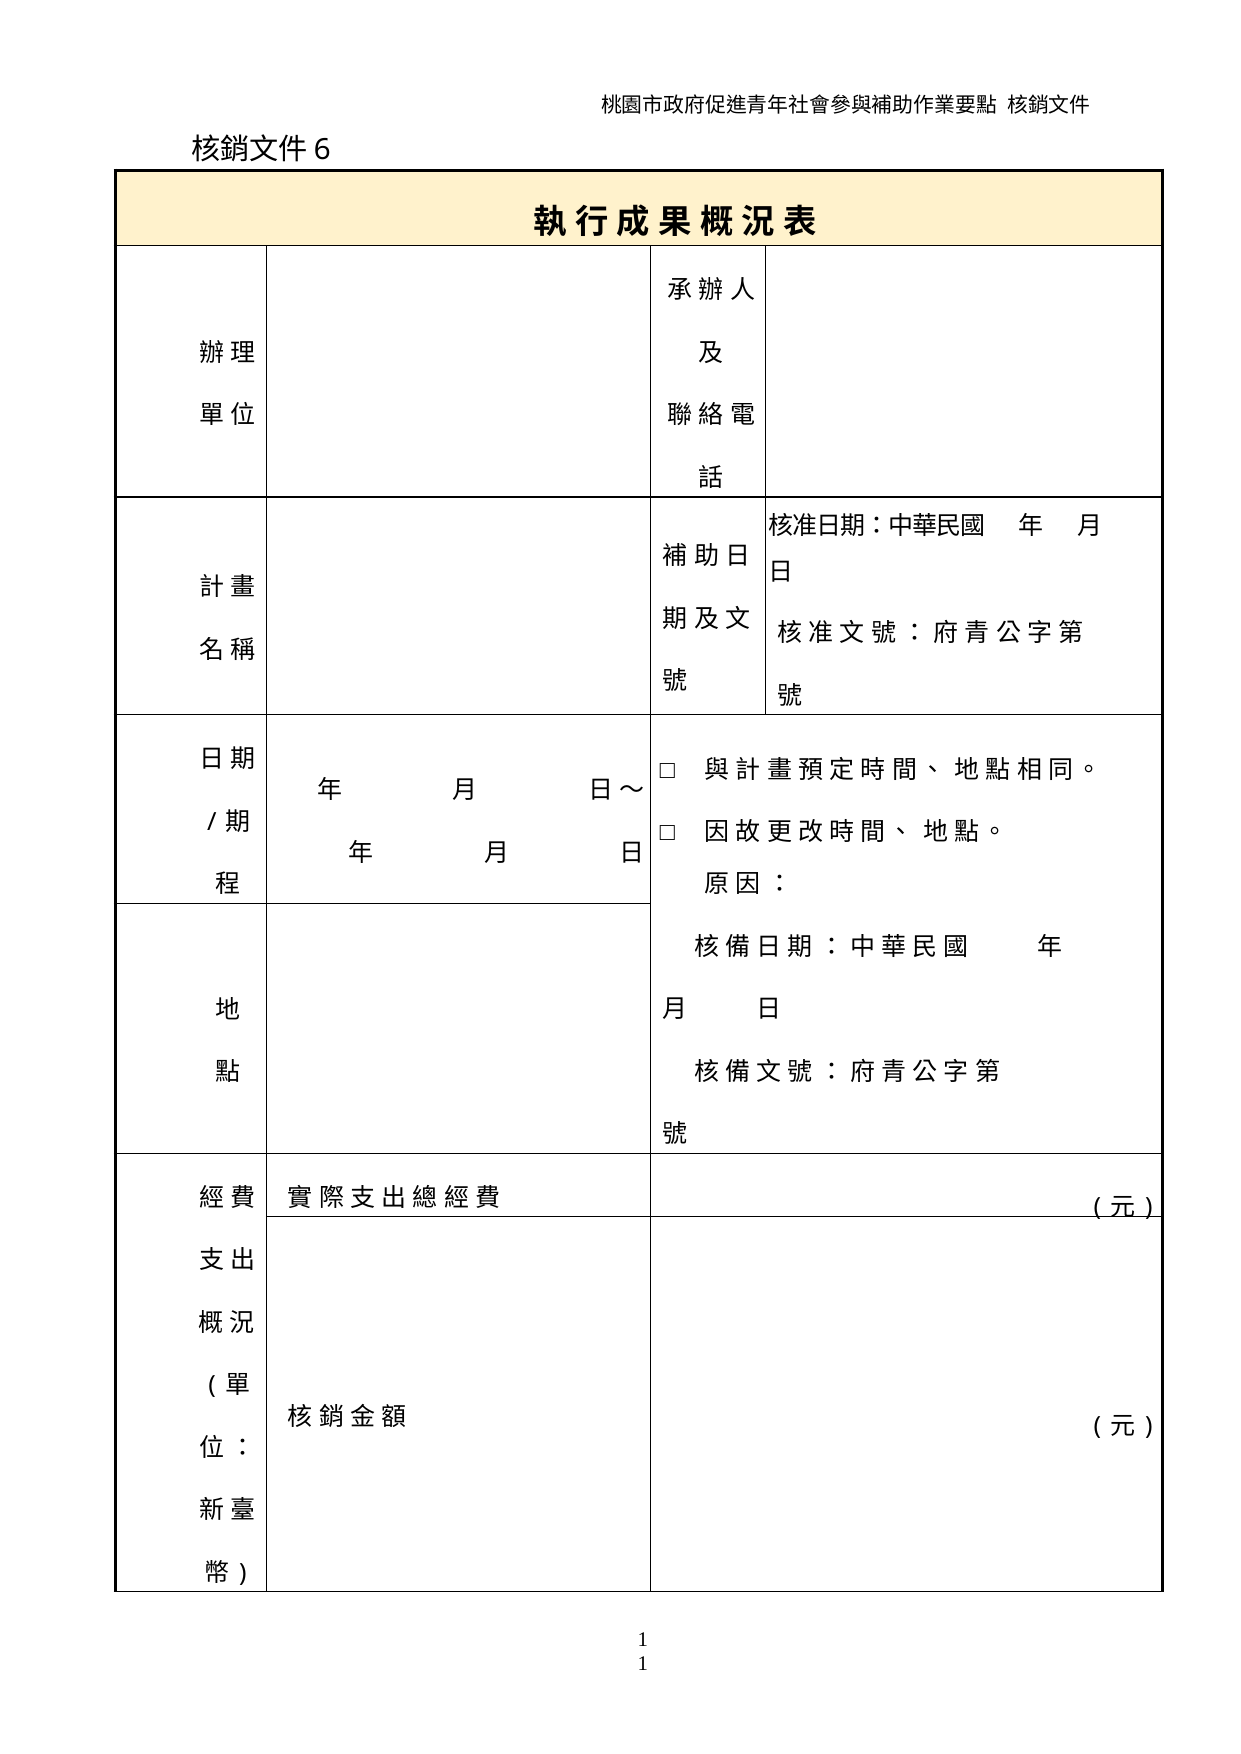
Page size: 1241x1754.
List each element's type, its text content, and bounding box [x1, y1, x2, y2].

table_cell 經費支出概況 (單位：新臺幣) [117, 1154, 266, 1591]
table_cell 計畫名稱 [117, 498, 266, 714]
table_cell 日期/期程 [117, 715, 266, 903]
table_cell [267, 498, 650, 714]
table_cell (元) [651, 1217, 1161, 1591]
table_cell (元) [651, 1154, 1161, 1216]
table_cell [766, 246, 1161, 496]
table_header 執行成果概況表 [117, 172, 1161, 245]
table_cell 核准日期：中華民國 年 月 日 核准文號：府青公字第 號 [766, 498, 1161, 714]
table_cell 核銷金額 [267, 1217, 650, 1591]
table_cell [267, 904, 650, 1153]
table_cell 補助日期及文號 [651, 498, 765, 714]
table_cell 地 點 [117, 904, 266, 1153]
table_cell 承辦人及 聯絡電話 [651, 246, 765, 496]
table_cell 實際支出總經費 [267, 1154, 650, 1216]
text 核銷文件6 [191, 123, 1087, 168]
table_cell 辦理單位 [117, 246, 266, 496]
table_cell [267, 246, 650, 496]
table_cell 與計畫預定時間、地點相同。 因故更改時間、地點。 原因： 核備日期：中華民國 年 月 日 核備文號：府青公字第 號 [651, 715, 1161, 1153]
table_cell 年 月 日～ 年 月 日 [267, 715, 650, 903]
